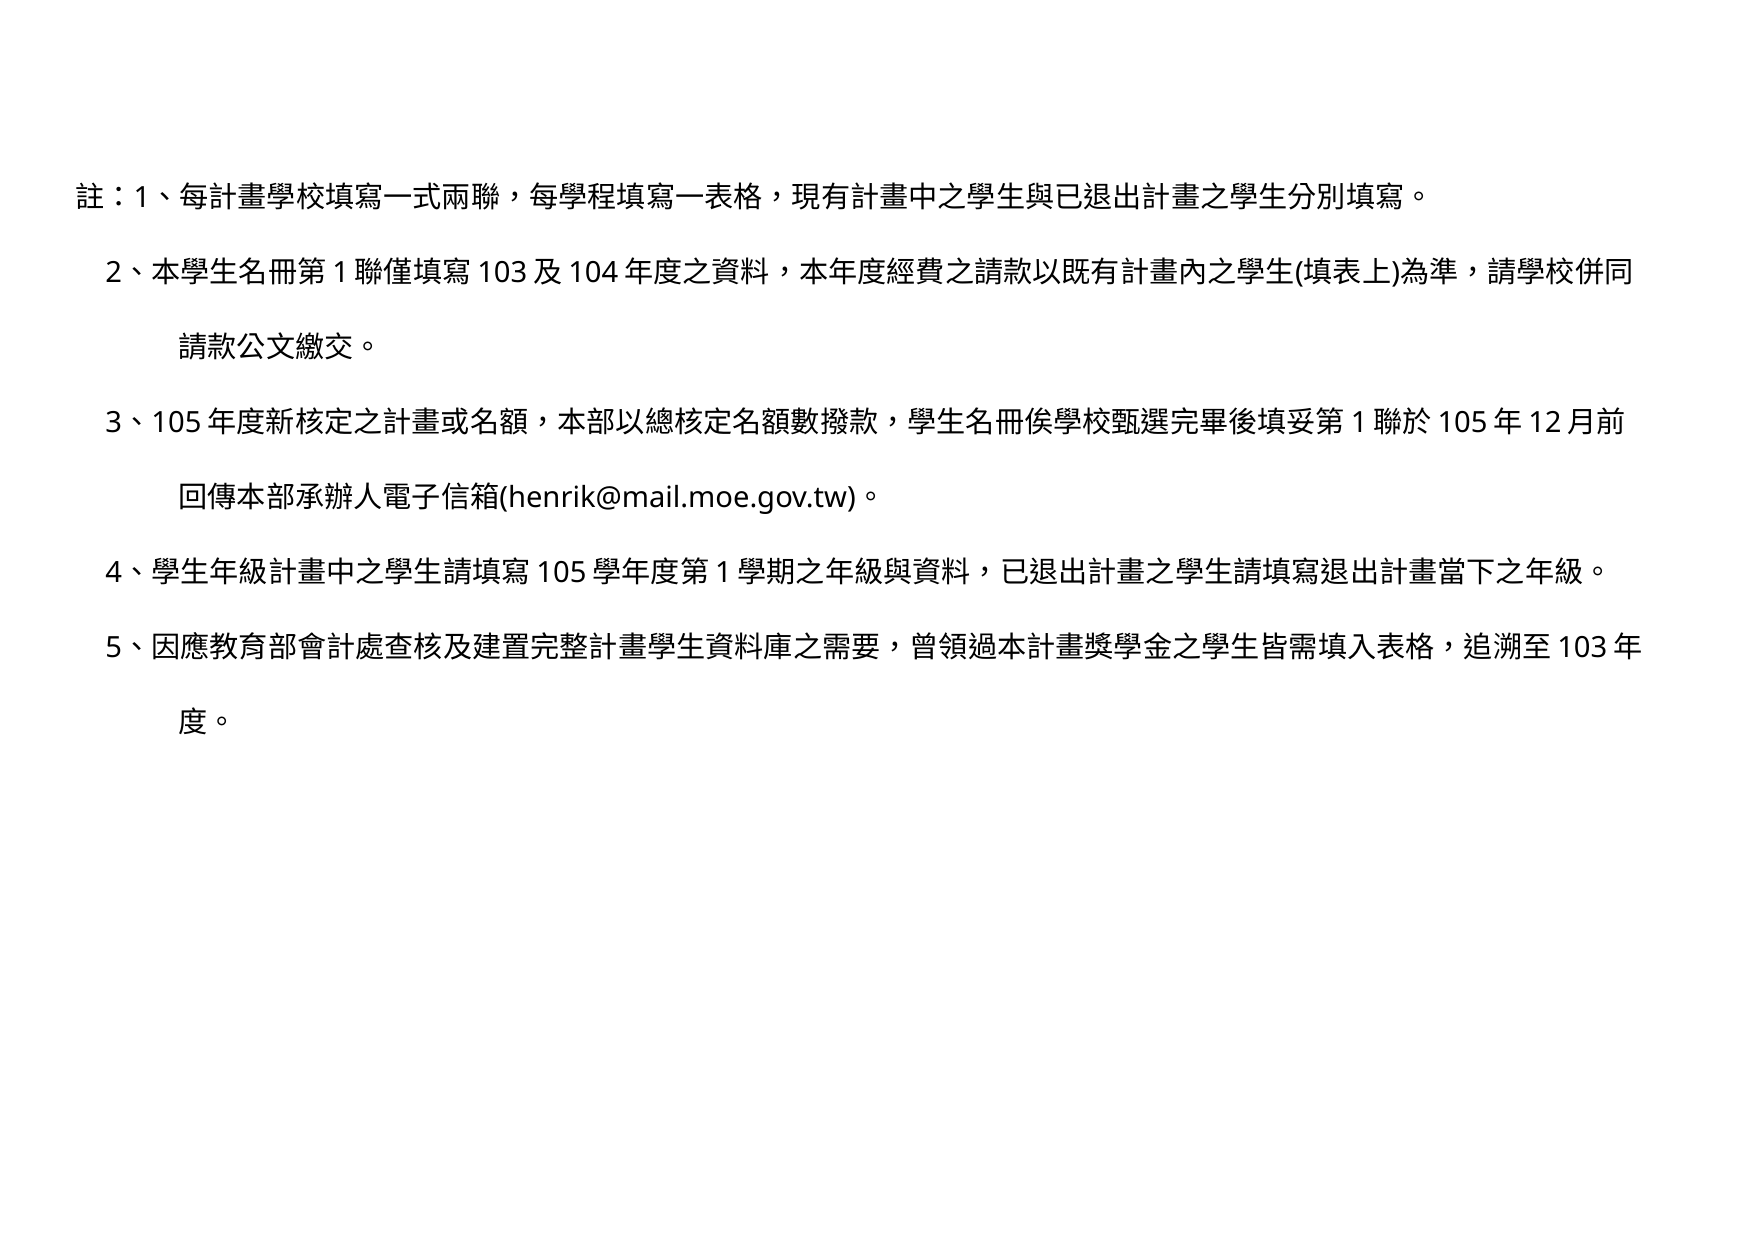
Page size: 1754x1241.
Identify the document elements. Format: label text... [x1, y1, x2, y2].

text 4、學生年級計畫中之學生請填寫105學年度第1學期之年級與資料，已退出計畫之學生請填寫退出計畫當下之年級。 [75, 526, 1651, 601]
text 註：1、每計畫學校填寫一式兩聯，每學程填寫一表格，現有計畫中之學生與已退出計畫之學生分別填寫。 [75, 151, 1651, 226]
text 3、105年度新核定之計畫或名額，本部以總核定名額數撥款，學生名冊俟學校甄選完畢後填妥第1聯於105年12月前回傳本部承辦人電子信箱(henrik@mail.moe.gov.tw)。 [75, 376, 1651, 526]
text 2、本學生名冊第1聯僅填寫103及104年度之資料，本年度經費之請款以既有計畫內之學生(填表上)為準，請學校併同請款公文繳交。 [75, 226, 1651, 376]
text 5、因應教育部會計處查核及建置完整計畫學生資料庫之需要，曾領過本計畫獎學金之學生皆需填入表格，追溯至103年度。 [75, 601, 1651, 751]
